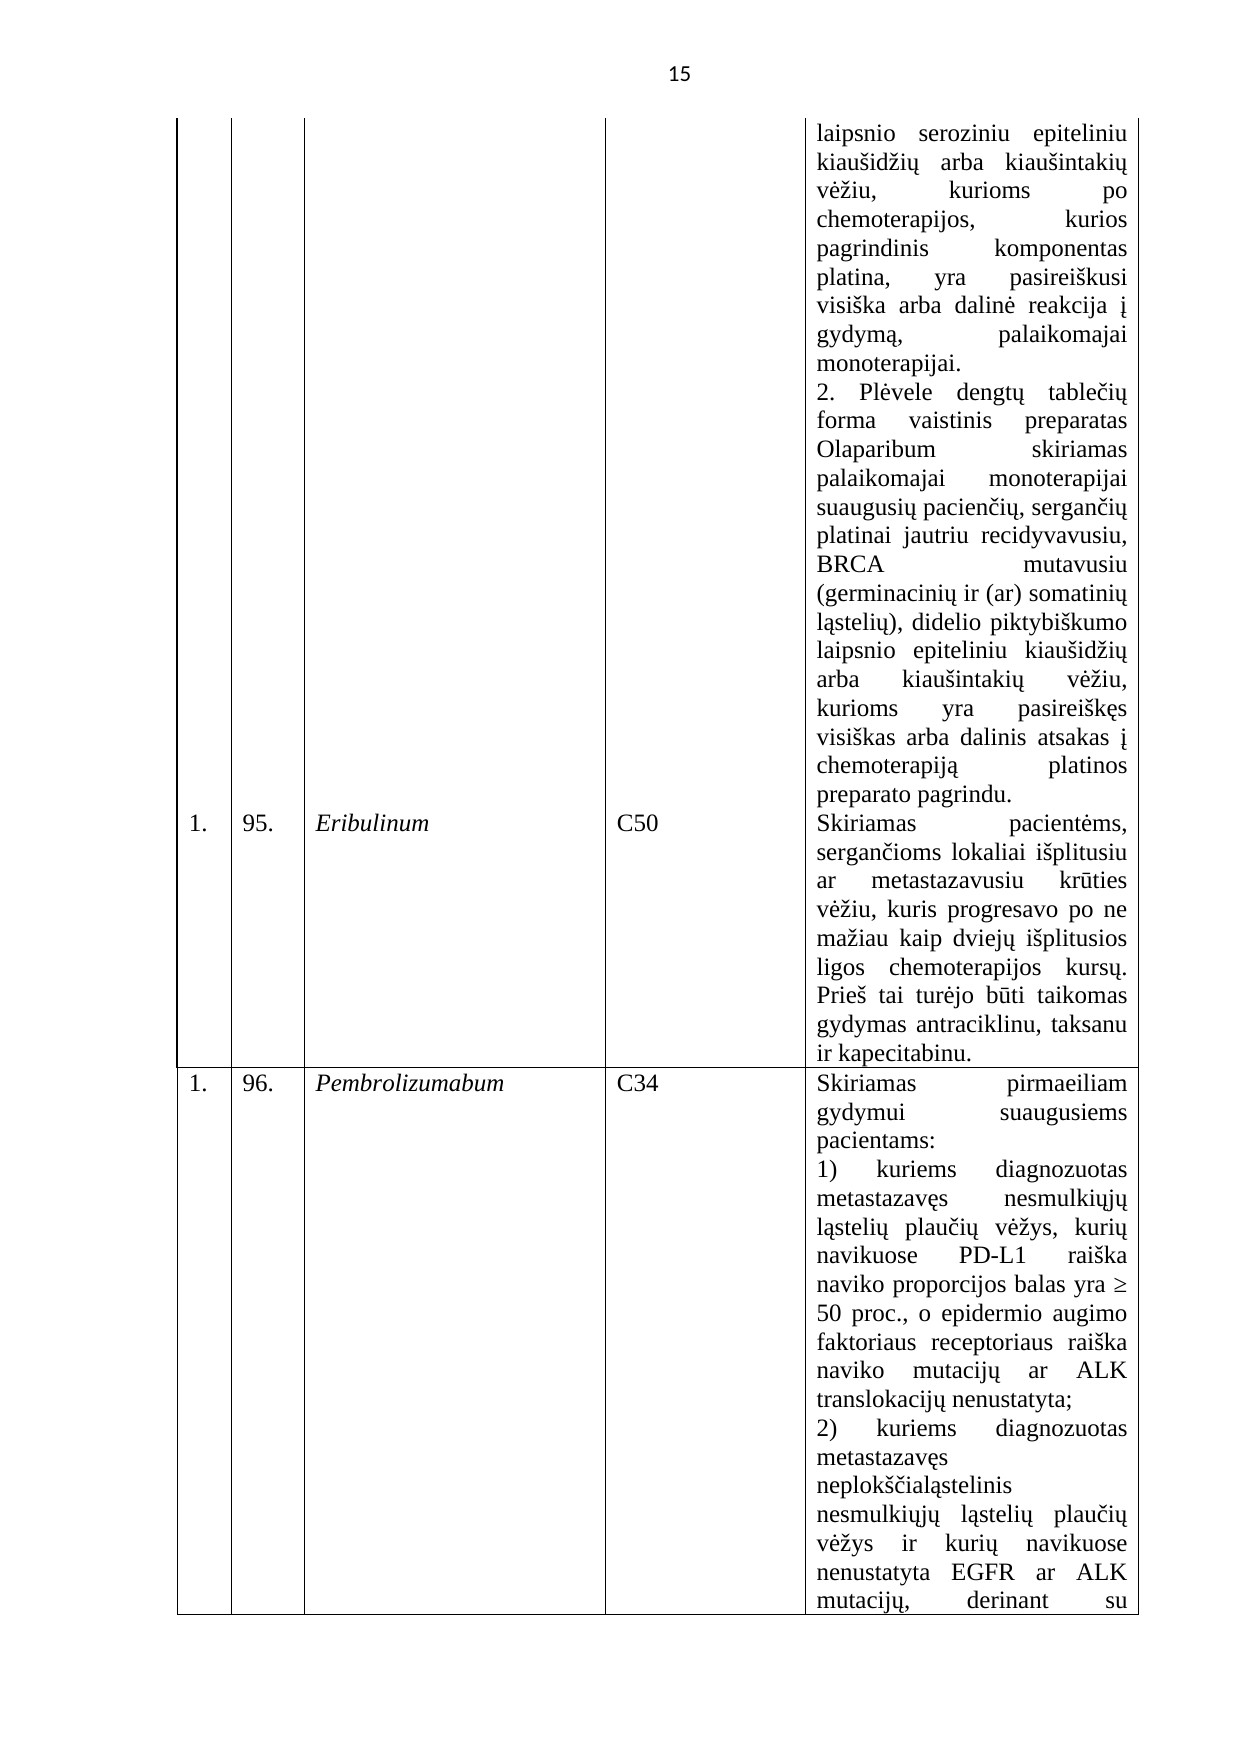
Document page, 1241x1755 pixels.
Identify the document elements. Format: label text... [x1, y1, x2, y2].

table_cell [606, 118, 805, 808]
table_cell 96. [232, 1068, 304, 1614]
table_cell laipsnio seroziniu epiteliniu kiaušidžių arba kiaušintakių vėžiu, kurioms po chemoterapijos, kurios pagrindinis komponentas platina, yra pasireiškusi visiška arba dalinė reakcija į gydymą, palaikomajai monoterapijai. 2. Plėvele dengtų tablečių forma vaistinis preparatas Olaparibum skiriamas palaikomajai monoterapijai suaugusių pacienčių, sergančių platinai jautriu recidyvavusiu, BRCA mutavusiu (germinacinių ir (ar) somatinių ląstelių), didelio piktybiškumo laipsnio epiteliniu kiaušidžių arba kiaušintakių vėžiu, kurioms yra pasireiškęs visiškas arba dalinis atsakas į chemoterapiją platinos preparato pagrindu. [806, 118, 1138, 808]
table_cell [232, 118, 304, 808]
table_cell C34 [606, 1068, 805, 1614]
table_cell 1. [178, 1068, 231, 1614]
table_cell Eribulinum [305, 808, 605, 1067]
table_cell Pembrolizumabum [305, 1068, 605, 1614]
table_cell [178, 118, 231, 808]
table_cell Skiriamas pacientėms, sergančioms lokaliai išplitusiu ar metastazavusiu krūties vėžiu, kuris progresavo po ne mažiau kaip dviejų išplitusios ligos chemoterapijos kursų. Prieš tai turėjo būti taikomas gydymas antraciklinu, taksanu ir kapecitabinu. [806, 808, 1138, 1067]
table_cell 1. [178, 808, 231, 1067]
table_cell [305, 118, 605, 808]
table_cell 95. [232, 808, 304, 1067]
table_cell Skiriamas pirmaeiliam gydymui suaugusiems pacientams: 1) kuriems diagnozuotas metastazavęs nesmulkiųjų ląstelių plaučių vėžys, kurių navikuose PD-L1 raiška naviko proporcijos balas yra ≥ 50 proc., o epidermio augimo faktoriaus receptoriaus raiška naviko mutacijų ar ALK translokacijų nenustatyta; 2) kuriems diagnozuotas metastazavęs neplokščialąstelinis nesmulkiųjų ląstelių plaučių vėžys ir kurių navikuose nenustatyta EGFR ar ALK mutacijų, derinant su [806, 1068, 1138, 1614]
table_cell C50 [606, 808, 805, 1067]
